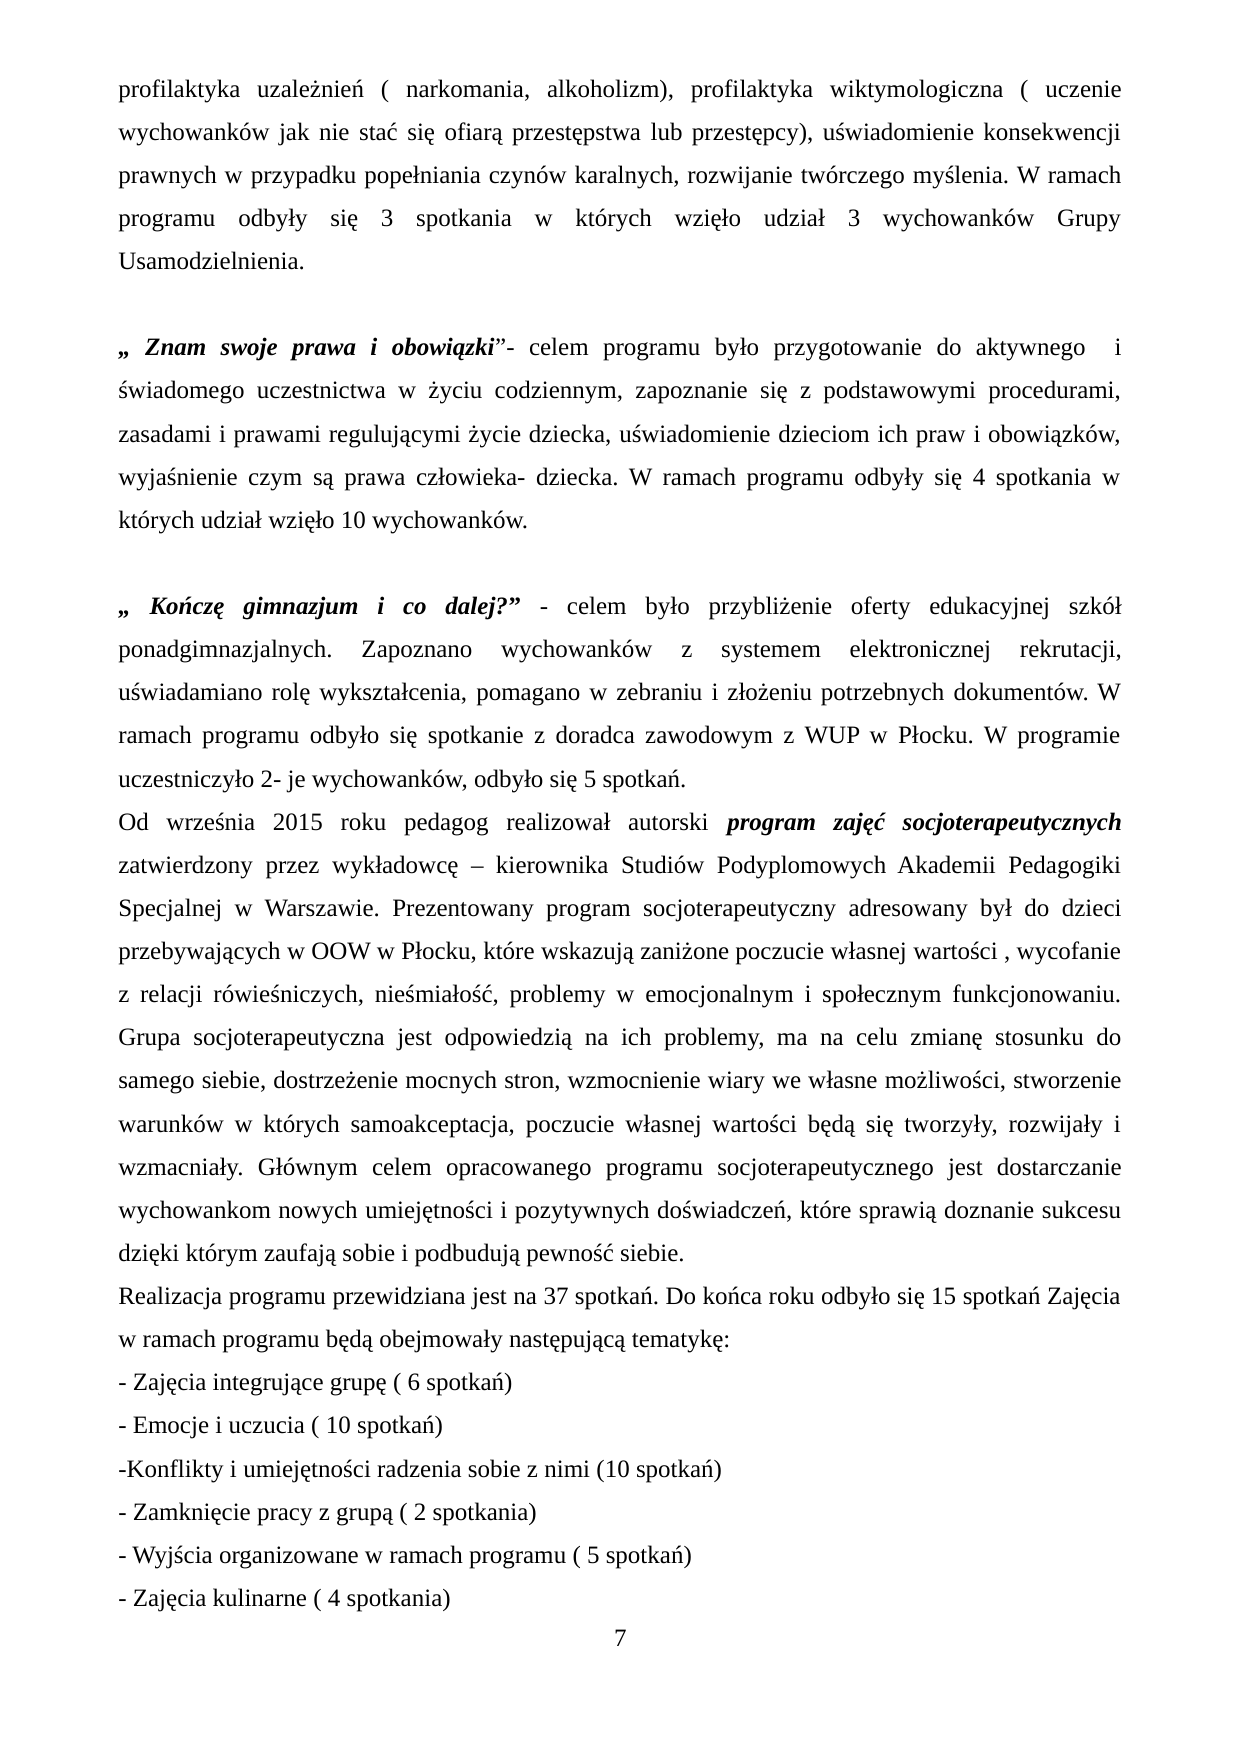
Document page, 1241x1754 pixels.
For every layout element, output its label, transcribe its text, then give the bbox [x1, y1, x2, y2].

text - Emocje i uczucia ( 10 spotkań) [118, 1411, 1122, 1439]
text - Zamknięcie pracy z grupą ( 2 spotkania) [118, 1497, 1122, 1526]
text „ Znam swoje prawa i obowiązki”- celem programu było przygotowanie do aktywnego i świadomego uczestnictwa w życiu codziennym, zapoznanie się z podstawowymi procedurami, zasadami i prawami regulującymi życie dziecka, uświadomienie dzieciom ich praw i obowiązków, wyjaśnienie czym są prawa człowieka- dziecka. W ramach programu odbyły się 4 spotkania w których udział wzięło 10 wychowanków. [118, 332, 1122, 534]
text profilaktyka uzależnień ( narkomania, alkoholizm), profilaktyka wiktymologiczna ( uczenie wychowanków jak nie stać się ofiarą przestępstwa lub przestępcy), uświadomienie konsekwencji prawnych w przypadku popełniania czynów karalnych, rozwijanie twórczego myślenia. W ramach programu odbyły się 3 spotkania w których wzięło udział 3 wychowanków Grupy Usamodzielnienia. [118, 74, 1122, 275]
text Od września 2015 roku pedagog realizował autorski program zajęć socjoterapeutycznych zatwierdzony przez wykładowcę – kierownika Studiów Podyplomowych Akademii Pedagogiki Specjalnej w Warszawie. Prezentowany program socjoterapeutyczny adresowany był do dzieci przebywających w OOW w Płocku, które wskazują zaniżone poczucie własnej wartości , wycofanie z relacji rówieśniczych, nieśmiałość, problemy w emocjonalnym i społecznym funkcjonowaniu. Grupa socjoterapeutyczna jest odpowiedzią na ich problemy, ma na celu zmianę stosunku do samego siebie, dostrzeżenie mocnych stron, wzmocnienie wiary we własne możliwości, stworzenie warunków w których samoakceptacja, poczucie własnej wartości będą się tworzyły, rozwijały i wzmacniały. Głównym celem opracowanego programu socjoterapeutycznego jest dostarczanie wychowankom nowych umiejętności i pozytywnych doświadczeń, które sprawią doznanie sukcesu dzięki którym zaufają sobie i podbudują pewność siebie. [118, 807, 1122, 1267]
text - Zajęcia kulinarne ( 4 spotkania) [118, 1583, 1122, 1612]
text - Zajęcia integrujące grupę ( 6 spotkań) [118, 1367, 1122, 1396]
text - Wyjścia organizowane w ramach programu ( 5 spotkań) [118, 1540, 1122, 1569]
text -Konflikty i umiejętności radzenia sobie z nimi (10 spotkań) [118, 1454, 1122, 1482]
text Realizacja programu przewidziana jest na 37 spotkań. Do końca roku odbyło się 15 spotkań Zajęcia w ramach programu będą obejmowały następującą tematykę: [118, 1281, 1122, 1353]
text „ Kończę gimnazjum i co dalej?” - celem było przybliżenie oferty edukacyjnej szkół ponadgimnazjalnych. Zapoznano wychowanków z systemem elektronicznej rekrutacji, uświadamiano rolę wykształcenia, pomagano w zebraniu i złożeniu potrzebnych dokumentów. W ramach programu odbyło się spotkanie z doradca zawodowym z WUP w Płocku. W programie uczestniczyło 2- je wychowanków, odbyło się 5 spotkań. [118, 591, 1122, 792]
